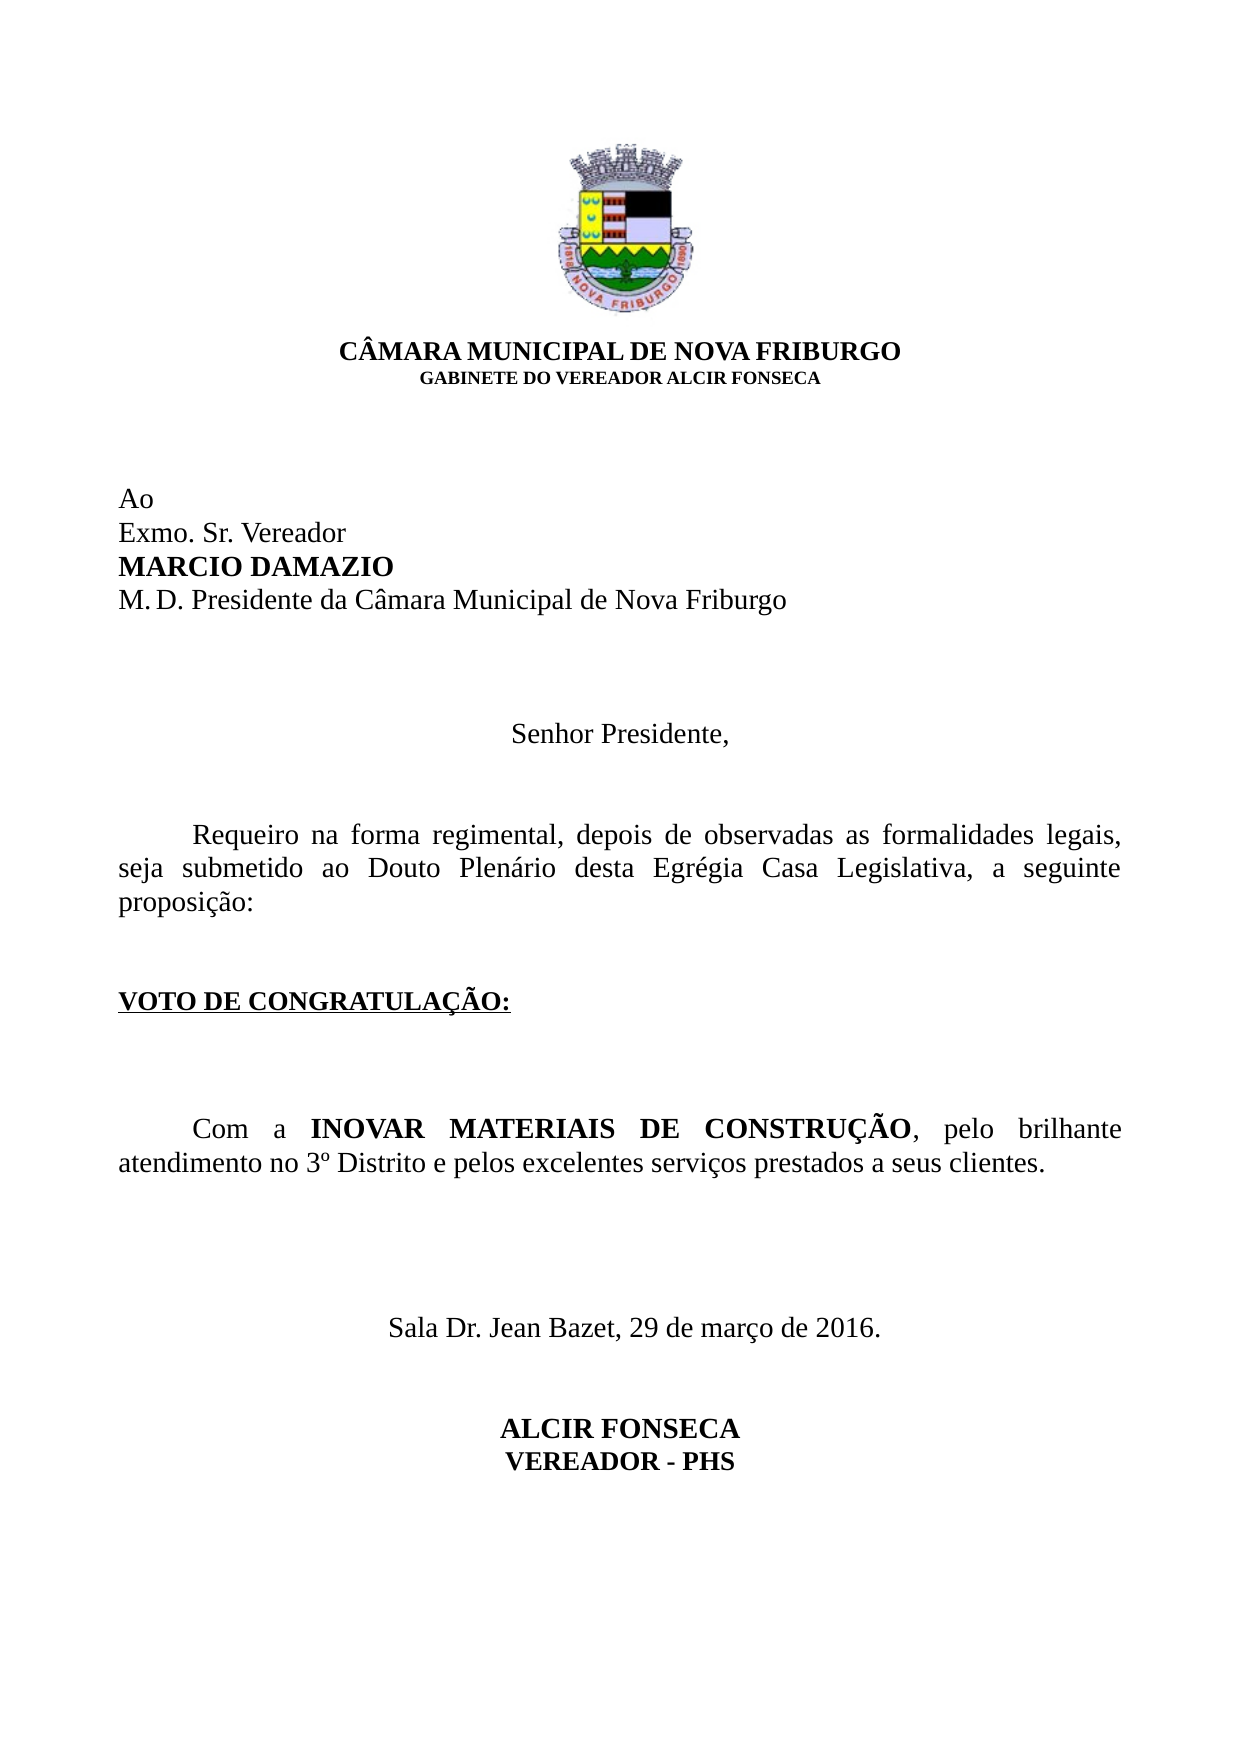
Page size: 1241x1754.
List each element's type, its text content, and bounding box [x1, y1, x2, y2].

list D. Presidente da Câmara Municipal de Nova Friburgo [118, 582, 1122, 616]
text CÂMARA MUNICIPAL DE NOVA FRIBURGO [118, 335, 1122, 367]
text Ao [118, 482, 1122, 515]
text MARCIO DAMAZIO [118, 549, 1122, 582]
text Senhor Presidente, [118, 716, 1122, 750]
picture [537, 127, 703, 327]
text Com a INOVAR MATERIAIS DE CONSTRUÇÃO, pelo brilhante atendimento no 3º Distrito e pelos excelentes serviços prestados a seus clientes. [118, 1112, 1122, 1179]
text Sala Dr. Jean Bazet, 29 de março de 2016. [118, 1311, 1122, 1344]
text VOTO DE CONGRATULAÇÃO: [118, 985, 1122, 1016]
text ALCIR FONSECA [118, 1411, 1122, 1445]
text Exmo. Sr. Vereador [118, 515, 1122, 549]
text GABINETE DO VEREADOR ALCIR FONSECA [118, 367, 1122, 388]
text VEREADOR - PHS [118, 1445, 1122, 1476]
text Requeiro na forma regimental, depois de observadas as formalidades legais, seja submetido ao Douto Plenário desta Egrégia Casa Legislativa, a seguinte proposição: [118, 817, 1122, 918]
